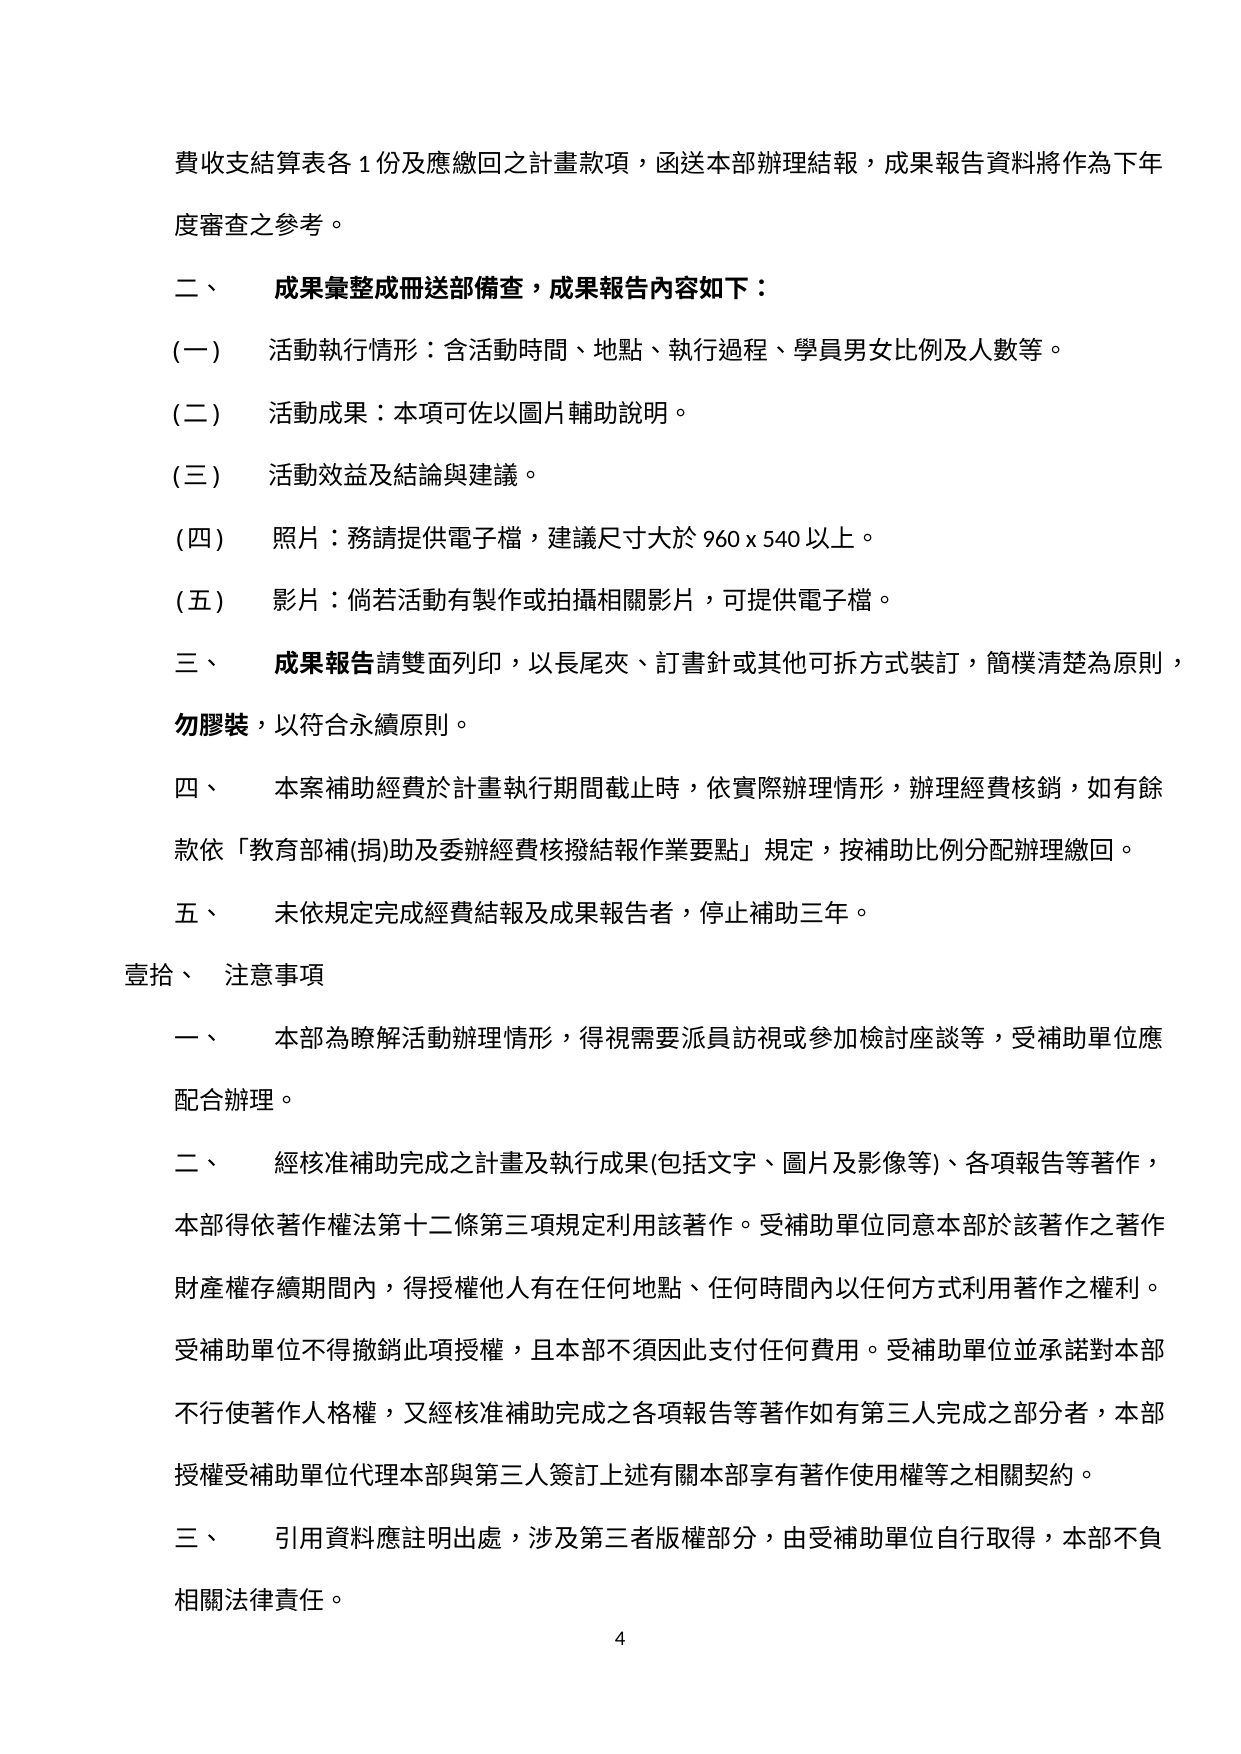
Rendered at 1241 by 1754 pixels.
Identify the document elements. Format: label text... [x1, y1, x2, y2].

list 影片：倘若活動有製作或拍攝相關影片，可提供電子檔。 [172, 557, 1165, 619]
list 本部為瞭解活動辦理情形，得視需要派員訪視或參加檢討座談等，受補助單位應配合辦理。 [174, 994, 1165, 1119]
list 活動效益及結論與建議。 [169, 432, 1165, 494]
list 經核准補助完成之計畫及執行成果(包括文字、圖片及影像等)、各項報告等著作，本部得依著作權法第十二條第三項規定利用該著作。受補助單位同意本部於該著作之著作財產權存續期間內，得授權他人有在任何地點、任何時間內以任何方式利用著作之權利。受補助單位不得撤銷此項授權，且本部不須因此支付任何費用。受補助單位並承諾對本部不行使著作人格權，又經核准補助完成之各項報告等著作如有第三人完成之部分者，本部授權受補助單位代理本部與第三人簽訂上述有關本部享有著作使用權等之相關契約。 [174, 1119, 1165, 1494]
list 照片：務請提供電子檔，建議尺寸大於960 x 540以上。 [172, 494, 1165, 557]
list 本案補助經費於計畫執行期間截止時，依實際辦理情形，辦理經費核銷，如有餘款依「教育部補(捐)助及委辦經費核撥結報作業要點」規定，按補助比例分配辦理繳回。 [174, 744, 1165, 869]
list 成果報告請雙面列印，以長尾夾、訂書針或其他可拆方式裝訂，簡樸清楚為原則，勿膠裝，以符合永續原則。 [174, 619, 1165, 744]
list 費收支結算表各1份及應繳回之計畫款項，函送本部辦理結報，成果報告資料將作為下年度審查之參考。 [174, 119, 1165, 244]
list 未依規定完成經費結報及成果報告者，停止補助三年。 [174, 869, 1165, 932]
list 成果彙整成冊送部備查，成果報告內容如下： [174, 244, 1165, 307]
list 活動成果：本項可佐以圖片輔助說明。 [169, 369, 1165, 432]
list 引用資料應註明出處，涉及第三者版權部分，由受補助單位自行取得，本部不負相關法律責任。 [174, 1494, 1165, 1619]
list 活動執行情形：含活動時間、地點、執行過程、學員男女比例及人數等。 [169, 307, 1165, 369]
list 注意事項 [124, 932, 1165, 994]
